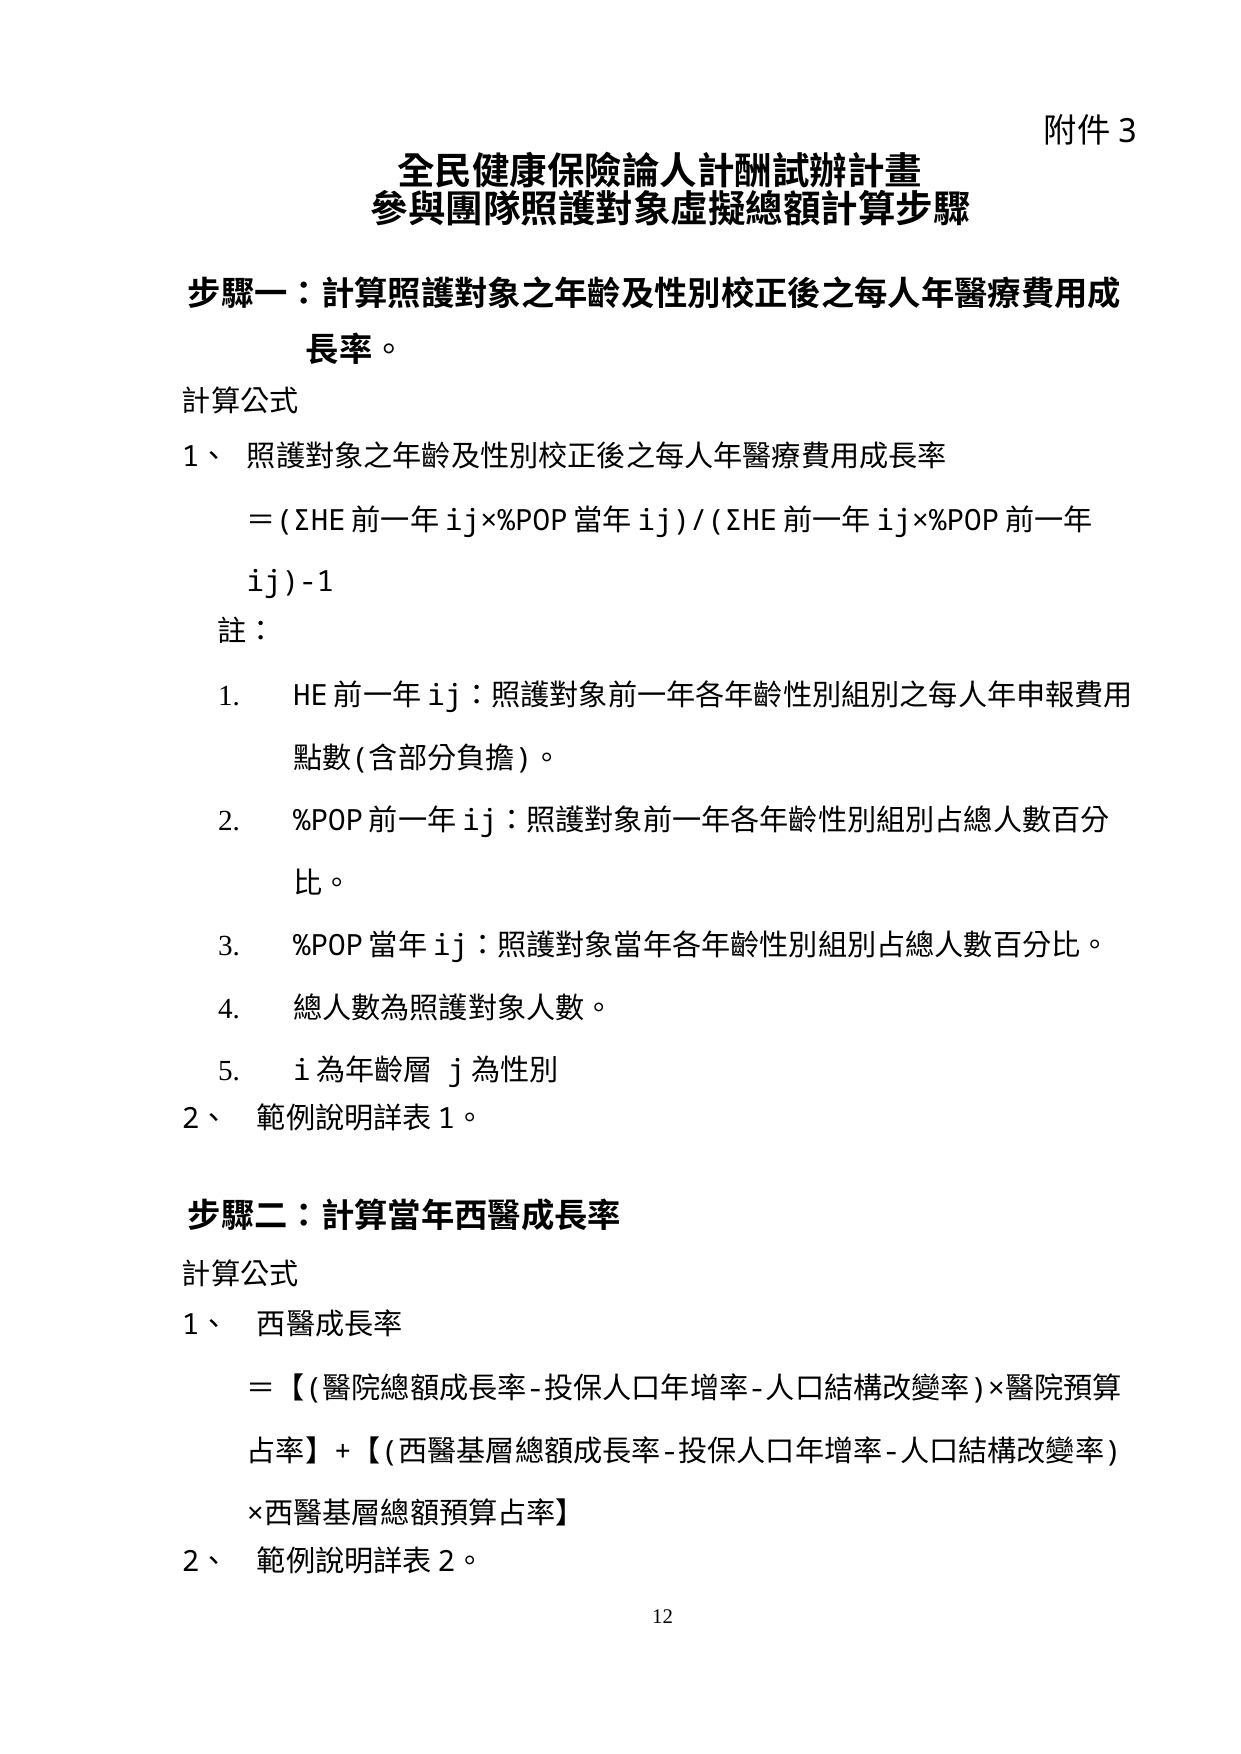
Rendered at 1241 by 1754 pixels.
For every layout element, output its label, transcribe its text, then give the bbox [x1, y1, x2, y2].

list 照護對象之年齡及性別校正後之每人年醫療費用成長率 [182, 426, 1137, 476]
text 註： [182, 601, 1137, 651]
text ＝(ΣHE前一年ij×%POP當年ij)/(ΣHE前一年ij×%POP前一年ij)-1 [246, 476, 1137, 601]
text 計算公式 [182, 378, 1137, 420]
list HE前一年ij：照護對象前一年各年齡性別組別之每人年申報費用點數(含部分負擔)。 [218, 651, 1137, 776]
text ＝【(醫院總額成長率-投保人口年增率-人口結構改變率)×醫院預算占率】+【(西醫基層總額成長率-投保人口年增率-人口結構改變率)×西醫基層總額預算占率】 [246, 1344, 1137, 1532]
list %POP前一年ij：照護對象前一年各年齡性別組別占總人數百分比。 [218, 776, 1137, 901]
list i為年齡層 j為性別 [218, 1026, 1137, 1089]
list 總人數為照護對象人數。 [218, 964, 1137, 1026]
text 步驟二：計算當年西醫成長率 [187, 1189, 1137, 1237]
list 範例說明詳表1。 [182, 1089, 1137, 1139]
text 參與團隊照護對象虛擬總額計算步驟 [182, 192, 1137, 229]
text 計算公式 [182, 1244, 1137, 1294]
text 全民健康保險論人計酬試辦計畫 [182, 154, 1137, 192]
list 西醫成長率 [182, 1294, 1137, 1344]
text 步驟一：計算照護對象之年齡及性別校正後之每人年醫療費用成長率。 [187, 267, 1137, 371]
list 範例說明詳表2。 [182, 1532, 1137, 1582]
text 附件3 [182, 96, 1137, 154]
list %POP當年ij：照護對象當年各年齡性別組別占總人數百分比。 [218, 901, 1137, 964]
